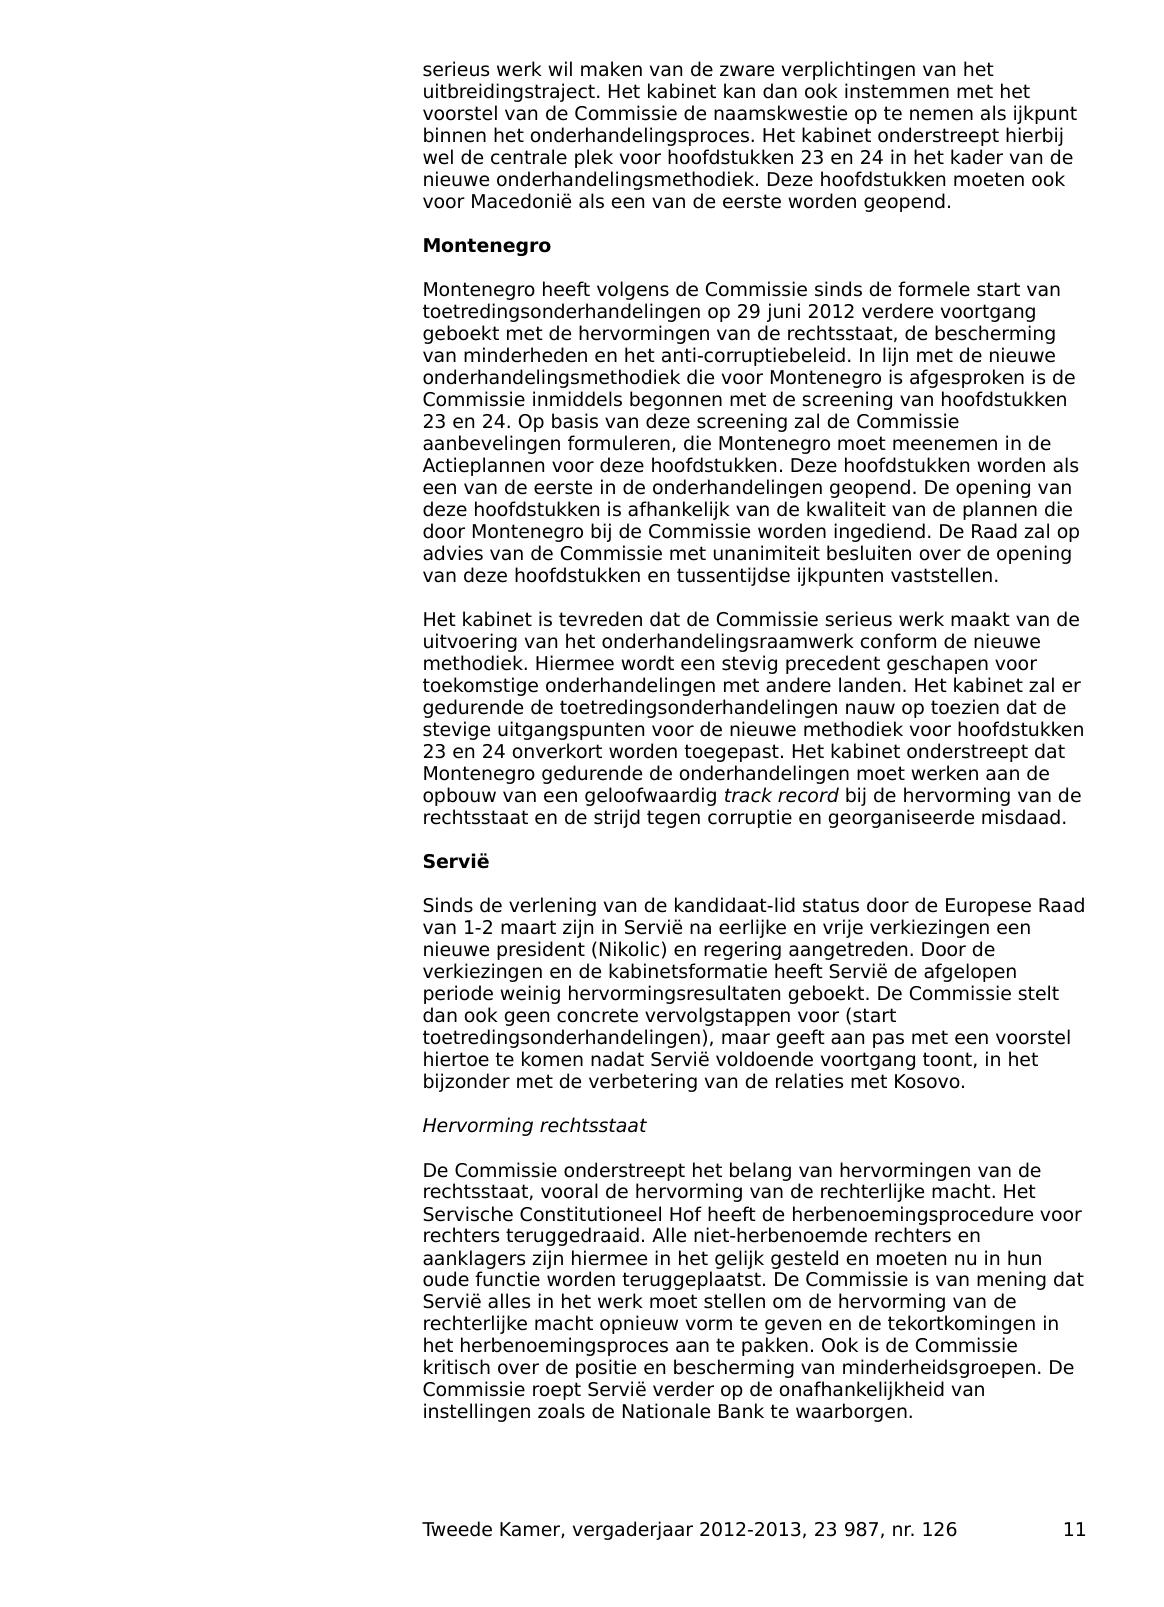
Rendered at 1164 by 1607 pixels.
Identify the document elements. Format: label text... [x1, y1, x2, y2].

text Sinds de verlening van de kandidaat-lid status door de Europese Raad van 1-2 maart zijn in Servië na eerlijke en vrije verkiezingen een nieuwe president (Nikolic) en regering aangetreden. Door de verkiezingen en de kabinetsformatie heeft Servië de afgelopen periode weinig hervormingsresultaten geboekt. De Commissie stelt dan ook geen concrete vervolgstappen voor (start toetredingsonderhandelingen), maar geeft aan pas met een voorstel hiertoe te komen nadat Servië voldoende voortgang toont, in het bijzonder met de verbetering van de relaties met Kosovo. [422, 895, 1087, 1093]
subtitle Servië [422, 851, 1087, 873]
subtitle Montenegro [422, 235, 1087, 257]
text De Commissie onderstreept het belang van hervormingen van de rechtsstaat, vooral de hervorming van de rechterlijke macht. Het Servische Constitutioneel Hof heeft de herbenoemingsprocedure voor rechters teruggedraaid. Alle niet-herbenoemde rechters en aanklagers zijn hiermee in het gelijk gesteld en moeten nu in hun oude functie worden teruggeplaatst. De Commissie is van mening dat Servië alles in het werk moet stellen om de hervorming van de rechterlijke macht opnieuw vorm te geven en de tekortkomingen in het herbenoemingsproces aan te pakken. Ook is de Commissie kritisch over de positie en bescherming van minderheidsgroepen. De Commissie roept Servië verder op de onafhankelijkheid van instellingen zoals de Nationale Bank te waarborgen. [422, 1159, 1087, 1423]
text serieus werk wil maken van de zware verplichtingen van het uitbreidingstraject. Het kabinet kan dan ook instemmen met het voorstel van de Commissie de naamskwestie op te nemen als ijkpunt binnen het onderhandelingsproces. Het kabinet onderstreept hierbij wel de centrale plek voor hoofdstukken 23 en 24 in het kader van de nieuwe onderhandelingsmethodiek. Deze hoofdstukken moeten ook voor Macedonië als een van de eerste worden geopend. [422, 59, 1087, 213]
text Het kabinet is tevreden dat de Commissie serieus werk maakt van de uitvoering van het onderhandelingsraamwerk conform de nieuwe methodiek. Hiermee wordt een stevig precedent geschapen voor toekomstige onderhandelingen met andere landen. Het kabinet zal er gedurende de toetredingsonderhandelingen nauw op toezien dat de stevige uitgangspunten voor de nieuwe methodiek voor hoofdstukken 23 en 24 onverkort worden toegepast. Het kabinet onderstreept dat Montenegro gedurende de onderhandelingen moet werken aan de opbouw van een geloofwaardig track record bij de hervorming van de rechtsstaat en de strijd tegen corruptie en georganiseerde misdaad. [422, 609, 1087, 829]
text Montenegro heeft volgens de Commissie sinds de formele start van toetredingsonderhandelingen op 29 juni 2012 verdere voortgang geboekt met de hervormingen van de rechtsstaat, de bescherming van minderheden en het anti-corruptiebeleid. In lijn met de nieuwe onderhandelingsmethodiek die voor Montenegro is afgesproken is de Commissie inmiddels begonnen met de screening van hoofdstukken 23 en 24. Op basis van deze screening zal de Commissie aanbevelingen formuleren, die Montenegro moet meenemen in de Actieplannen voor deze hoofdstukken. Deze hoofdstukken worden als een van de eerste in de onderhandelingen geopend. De opening van deze hoofdstukken is afhankelijk van de kwaliteit van de plannen die door Montenegro bij de Commissie worden ingediend. De Raad zal op advies van de Commissie met unanimiteit besluiten over de opening van deze hoofdstukken en tussentijdse ijkpunten vaststellen. [422, 279, 1087, 587]
subtitle Hervorming rechtsstaat [422, 1115, 1087, 1137]
